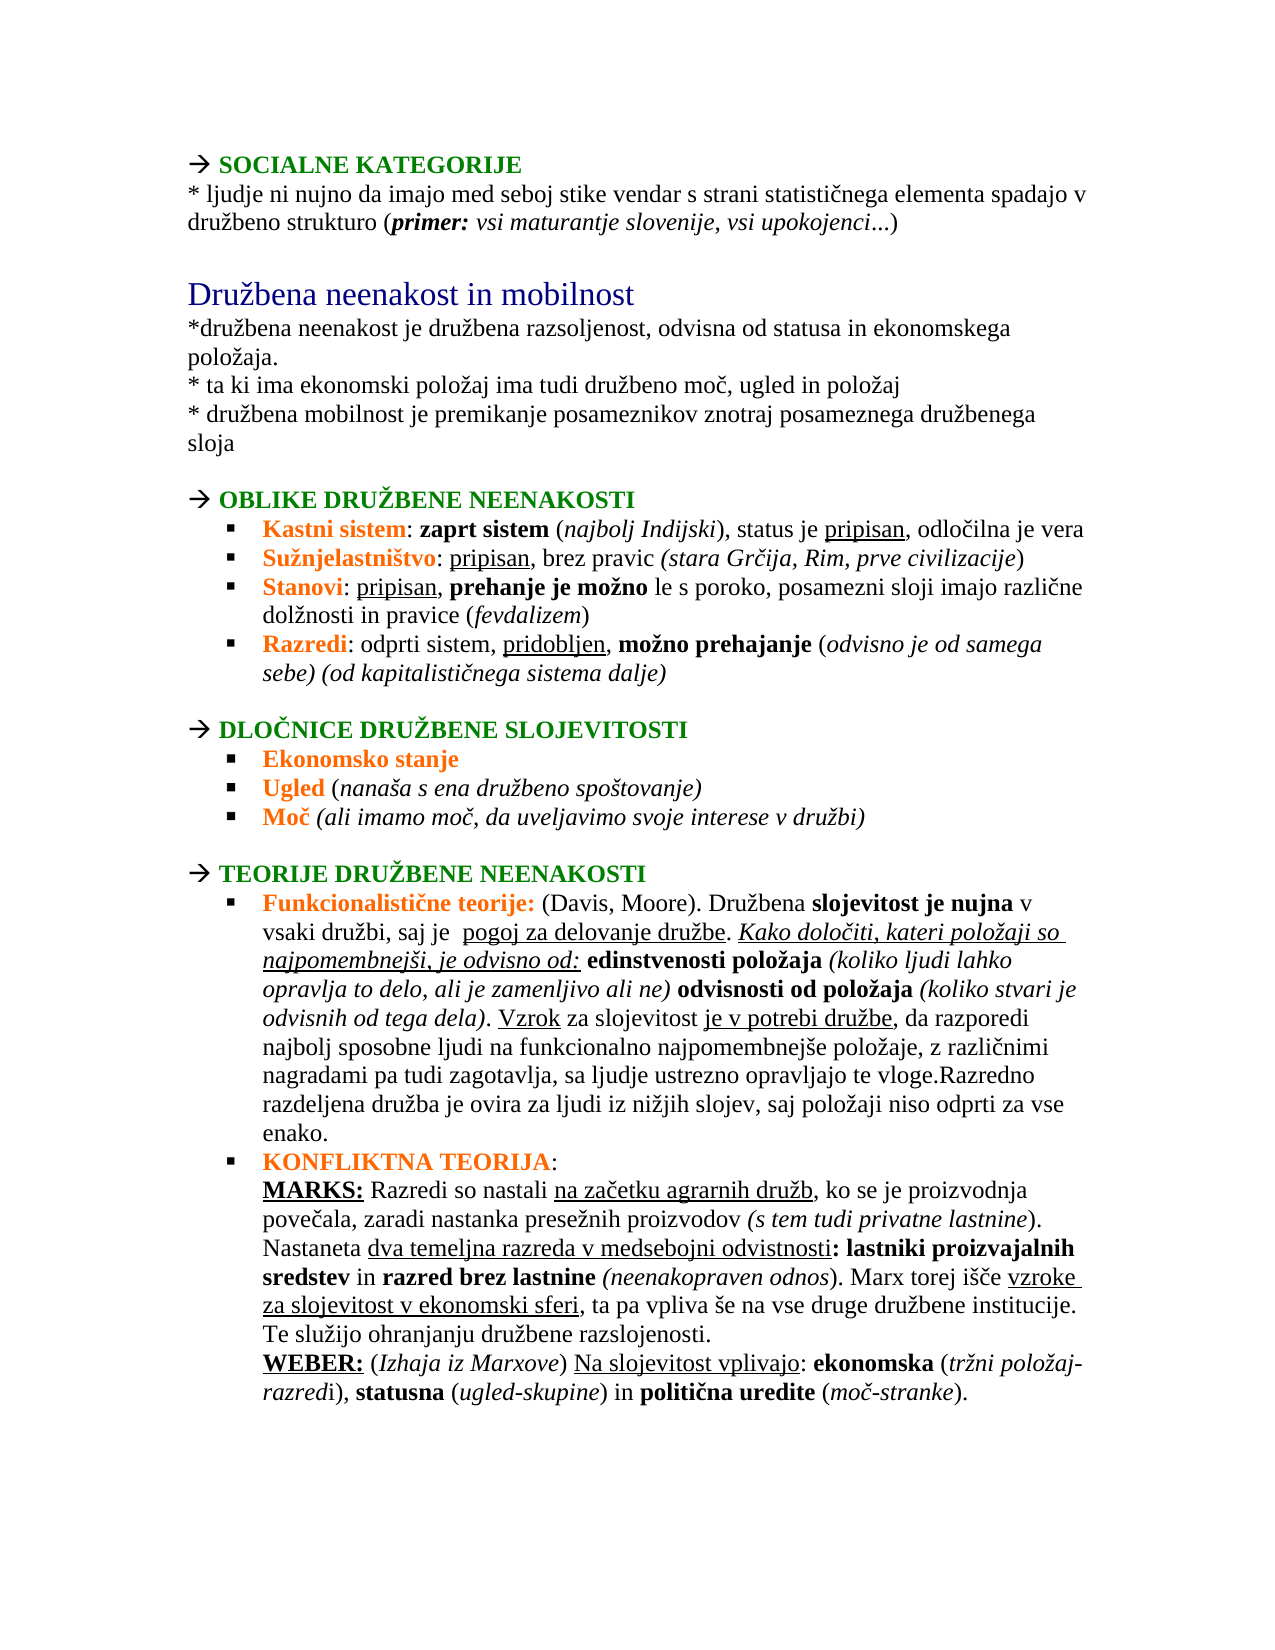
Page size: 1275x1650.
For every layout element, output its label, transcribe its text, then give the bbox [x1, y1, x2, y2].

list Kastni sistem: zaprt sistem (najbolj Indijski), status je pripisan, odločilna je vera [225, 514, 1087, 543]
list Ugled (nanaša s ena družbeno spoštovanje) [225, 773, 1087, 802]
text * ta ki ima ekonomski položaj ima tudi družbeno moč, ugled in položaj [187, 370, 1087, 399]
text  DLOČNICE DRUŽBENE SLOJEVITOSTI [187, 715, 1087, 744]
text * družbena mobilnost je premikanje posameznikov znotraj posameznega družbenega sloja [187, 399, 1087, 457]
text Družbena neenakost in mobilnost [187, 274, 1087, 313]
list KONFLIKTNA TEORIJA: MARKS: Razredi so nastali na začetku agrarnih družb, ko se je proizvodnja povečala, zaradi nastanka presežnih proizvodov (s tem tudi privatne lastnine). Nastaneta dva temeljna razreda v medsebojni odvistnosti: lastniki proizvajalnih sredstev in razred brez lastnine (neenakopraven odnos). Marx torej išče vzroke za slojevitost v ekonomski sferi, ta pa vpliva še na vse druge družbene institucije. Te služijo ohranjanju družbene razslojenosti. WEBER: (Izhaja iz Marxove) Na slojevitost vplivajo: ekonomska (tržni položaj-razredi), statusna (ugled-skupine) in politična uredite (moč-stranke). [225, 1147, 1087, 1405]
text  OBLIKE DRUŽBENE NEENAKOSTI [187, 485, 1087, 514]
text *družbena neenakost je družbena razsoljenost, odvisna od statusa in ekonomskega položaja. [187, 313, 1087, 370]
list Stanovi: pripisan, prehanje je možno le s poroko, posamezni sloji imajo različne dolžnosti in pravice (fevdalizem) [225, 572, 1087, 629]
list Razredi: odprti sistem, pridobljen, možno prehajanje (odvisno je od samega sebe) (od kapitalističnega sistema dalje) [225, 629, 1087, 687]
text  TEORIJE DRUŽBENE NEENAKOSTI [187, 859, 1087, 888]
list Moč (ali imamo moč, da uveljavimo svoje interese v družbi) [225, 802, 1087, 830]
list Ekonomsko stanje [225, 744, 1087, 773]
list Sužnjelastništvo: pripisan, brez pravic (stara Grčija, Rim, prve civilizacije) [225, 543, 1087, 572]
text * ljudje ni nujno da imajo med seboj stike vendar s strani statističnega elementa spadajo v družbeno strukturo (primer: vsi maturantje slovenije, vsi upokojenci...) [187, 179, 1087, 236]
list Funkcionalistične teorije: (Davis, Moore). Družbena slojevitost je nujna v vsaki družbi, saj je pogoj za delovanje družbe. Kako določiti, kateri položaji so najpomembnejši, je odvisno od: edinstvenosti položaja (koliko ljudi lahko opravlja to delo, ali je zamenljivo ali ne) odvisnosti od položaja (koliko stvari je odvisnih od tega dela). Vzrok za slojevitost je v potrebi družbe, da razporedi najbolj sposobne ljudi na funkcionalno najpomembnejše položaje, z različnimi nagradami pa tudi zagotavlja, sa ljudje ustrezno opravljajo te vloge.Razredno razdeljena družba je ovira za ljudi iz nižjih slojev, saj položaji niso odprti za vse enako. [225, 888, 1087, 1147]
text  SOCIALNE KATEGORIJE [187, 150, 1087, 179]
